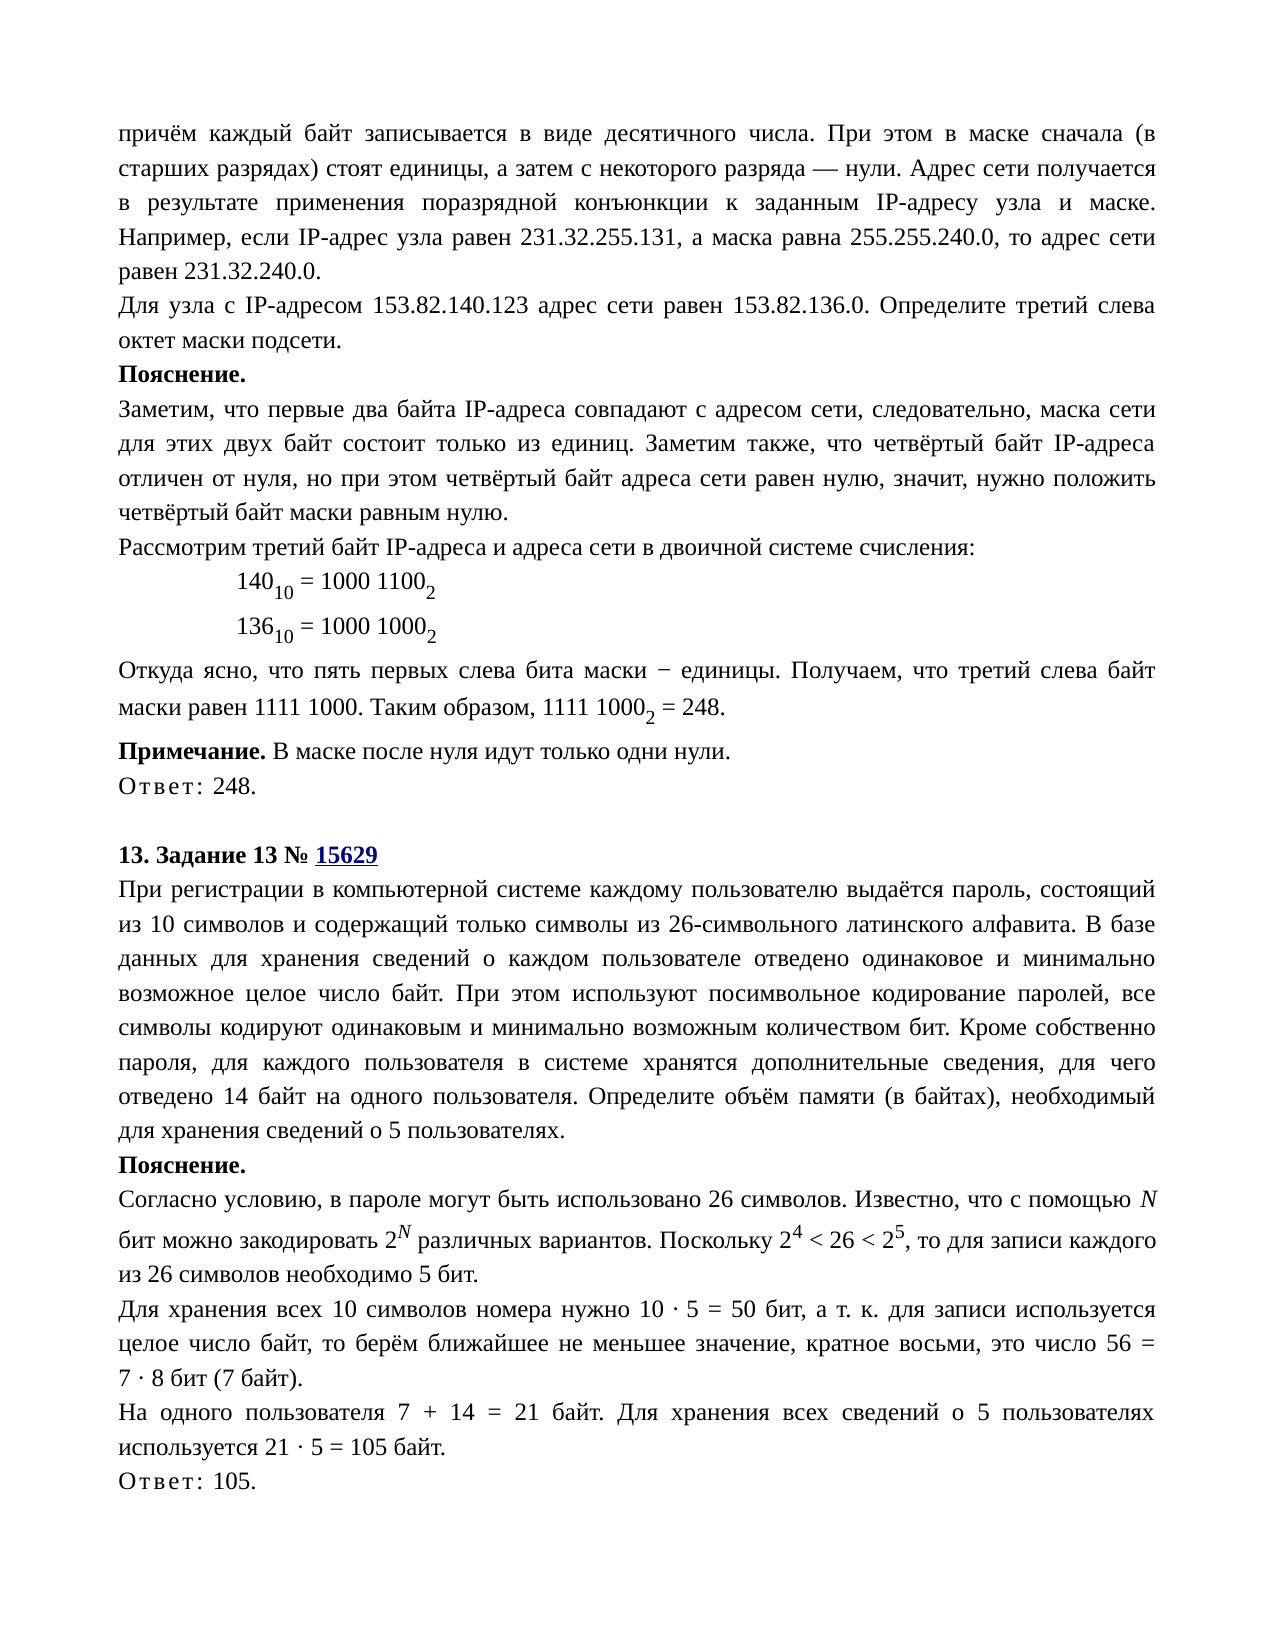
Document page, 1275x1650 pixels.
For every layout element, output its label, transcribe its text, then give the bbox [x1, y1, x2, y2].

text Ответ: 105. [118, 1466, 1157, 1495]
text На одного пользователя 7 + 14 = 21 байт. Для хранения всех сведений о 5 пользователях используется 21 · 5 = 105 байт. [118, 1397, 1157, 1460]
text 13. Задание 13 № 15629 [118, 840, 1157, 868]
text Для узла с IP-адресом 153.82.140.123 адрес сети равен 153.82.136.0. Определите третий слева октет маски подсети. [118, 291, 1157, 354]
text Пояснение. [118, 1150, 1157, 1179]
text 14010 = 1000 11002 [236, 566, 1157, 603]
text Примечание. В маске после нуля идут только одни нули. [118, 736, 1157, 765]
text Откуда ясно, что пять первых слева бита маски − единицы. Получаем, что третий слева байт маски равен 1111 1000. Таким образом, 1111 10002 = 248. [118, 656, 1157, 729]
text 13610 = 1000 10002 [236, 611, 1157, 648]
text Ответ: 248. [118, 771, 1157, 799]
text Для хранения всех 10 символов номера нужно 10 · 5 = 50 бит, а т. к. для записи используется целое число байт, то берём ближайшее не меньшее значение, кратное восьми, это число 56 = 7 · 8 бит (7 байт). [118, 1294, 1157, 1391]
text При регистрации в компьютерной системе каждому пользователю выдаётся пароль, состоящий из 10 символов и содержащий только символы из 26-символьного латинского алфавита. В базе данных для хранения сведений о каждом пользователе отведено одинаковое и минимально возможное целое число байт. При этом используют посимвольное кодирование паролей, все символы кодируют одинаковым и минимально возможным количеством бит. Кроме собственно пароля, для каждого пользователя в системе хранятся дополнительные сведения, для чего отведено 14 байт на одного пользователя. Определите объём памяти (в байтах), необходимый для хранения сведений о 5 пользователях. [118, 874, 1157, 1144]
text Рассмотрим третий байт IP-адреса и адреса сети в двоичной системе счисления: [118, 532, 1157, 561]
text причём каждый байт записывается в виде десятичного числа. При этом в маске сначала (в старших разрядах) стоят единицы, а затем с некоторого разряда — нули. Адрес сети получается в результате применения поразрядной конъюнкции к заданным IP-адресу узла и маске. Например, если IP-адрес узла равен 231.32.255.131, а маска равна 255.255.240.0, то адрес сети равен 231.32.240.0. [118, 118, 1157, 285]
text Пояснение. [118, 359, 1157, 388]
text Заметим, что первые два байта IP-адреса совпадают с адресом сети, следовательно, маска сети для этих двух байт состоит только из единиц. Заметим также, что четвёртый байт IP-адреса отличен от нуля, но при этом четвёртый байт адреса сети равен нулю, значит, нужно положить четвёртый байт маски равным нулю. [118, 394, 1157, 526]
text Согласно условию, в пароле могут быть использовано 26 символов. Известно, что с помощью N бит можно закодировать 2N различных вариантов. Поскольку 24 < 26 < 25, то для записи каждого из 26 символов необходимо 5 бит. [118, 1184, 1157, 1288]
